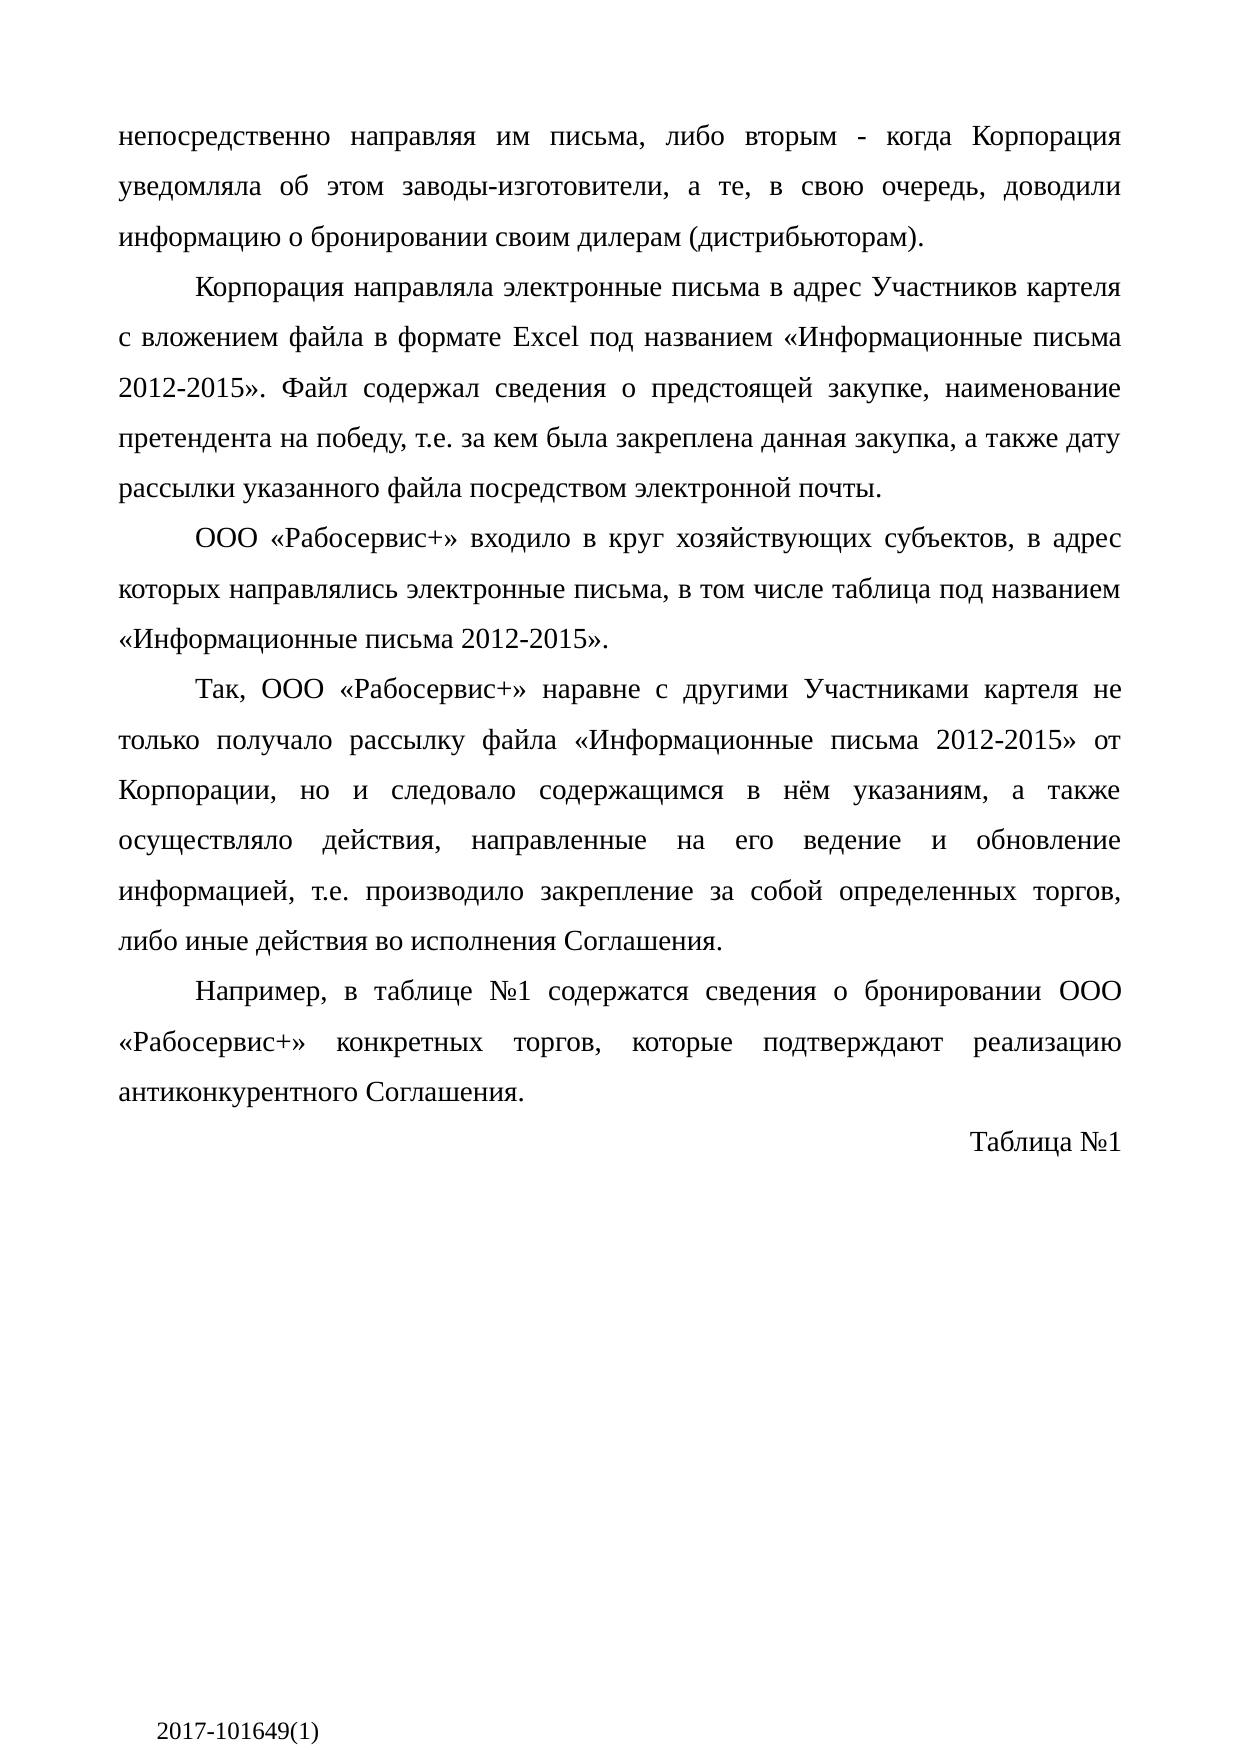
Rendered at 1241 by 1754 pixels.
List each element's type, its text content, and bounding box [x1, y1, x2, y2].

text ООО «Рабосервис+» входило в круг хозяйствующих субъектов, в адрес которых направлялись электронные письма, в том числе таблица под названием «Информационные письма 2012-2015». [118, 521, 1122, 655]
text Таблица №1 [118, 1124, 1122, 1158]
text Так, ООО «Рабосервис+» наравне с другими Участниками картеля не только получало рассылку файла «Информационные письма 2012-2015» от Корпорации, но и следовало содержащимся в нём указаниям, а также осуществляло действия, направленные на его ведение и обновление информацией, т.е. производило закрепление за собой определенных торгов, либо иные действия во исполнения Соглашения. [118, 672, 1122, 957]
text Корпорация направляла электронные письма в адрес Участников картеля с вложением файла в формате Excel под названием «Информационные письма 2012-2015». Файл содержал сведения о предстоящей закупке, наименование претендента на победу, т.е. за кем была закреплена данная закупка, а также дату рассылки указанного файла посредством электронной почты. [118, 269, 1122, 504]
text непосредственно направляя им письма, либо вторым - когда Корпорация уведомляла об этом заводы-изготовители, а те, в свою очередь, доводили информацию о бронировании своим дилерам (дистрибьюторам). [118, 118, 1122, 252]
text Например, в таблице №1 содержатся сведения о бронировании ООО «Рабосервис+» конкретных торгов, которые подтверждают реализацию антиконкурентного Соглашения. [118, 973, 1122, 1108]
